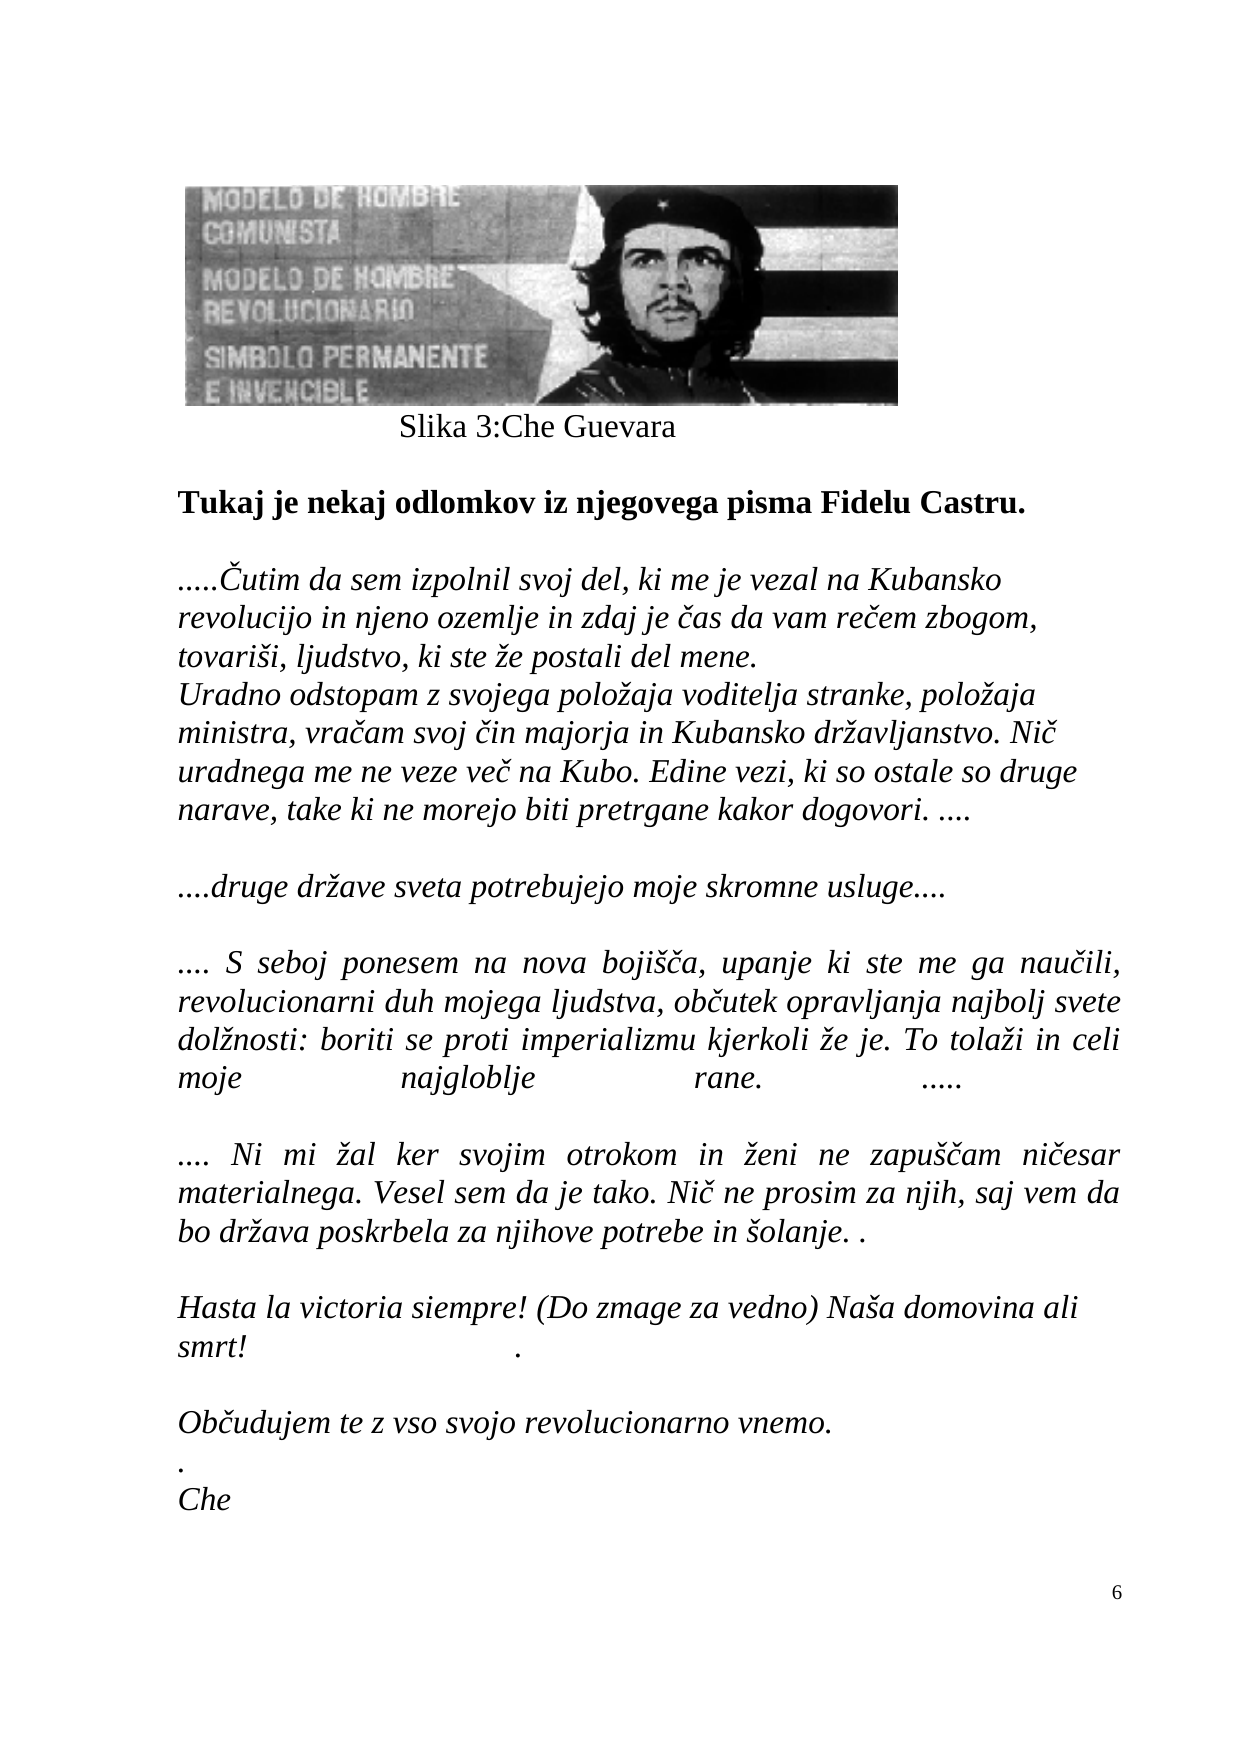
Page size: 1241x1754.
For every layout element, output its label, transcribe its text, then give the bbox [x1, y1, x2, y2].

text .....Čutim da sem izpolnil svoj del, ki me je vezal na Kubansko revolucijo in njeno ozemlje in zdaj je čas da vam rečem zbogom, tovariši, ljudstvo, ki ste že postali del mene. Uradno odstopam z svojega položaja voditelja stranke, položaja ministra, vračam svoj čin majorja in Kubansko državljanstvo. Nič uradnega me ne veze več na Kubo. Edine vezi, ki so ostale so druge narave, take ki ne morejo biti pretrgane kakor dogovori. .... [177, 521, 1122, 828]
text Tukaj je nekaj odlomkov iz njegovega pisma Fidelu Castru. [177, 444, 1122, 521]
text .... S seboj ponesem na nova bojišča, upanje ki ste me ga naučili, revolucionarni duh mojega ljudstva, občutek opravljanja najbolj svete dolžnosti: boriti se proti imperializmu kjerkoli že je. To tolaži in celi moje najgloblje rane. ..... [177, 904, 1122, 1134]
text Hasta la victoria siempre! (Do zmage za vedno) Naša domovina ali smrt! . Občudujem te z vso svojo revolucionarno vnemo. . Che [177, 1249, 1122, 1556]
picture [185, 185, 898, 406]
text Slika 3:Che Guevara [398, 406, 1122, 444]
text .... Ni mi žal ker svojim otrokom in ženi ne zapuščam ničesar materialnega. Vesel sem da je tako. Nič ne prosim za njih, saj vem da bo država poskrbela za njihove potrebe in šolanje. . [177, 1134, 1122, 1249]
text ....druge države sveta potrebujejo moje skromne usluge.... [177, 828, 1122, 904]
